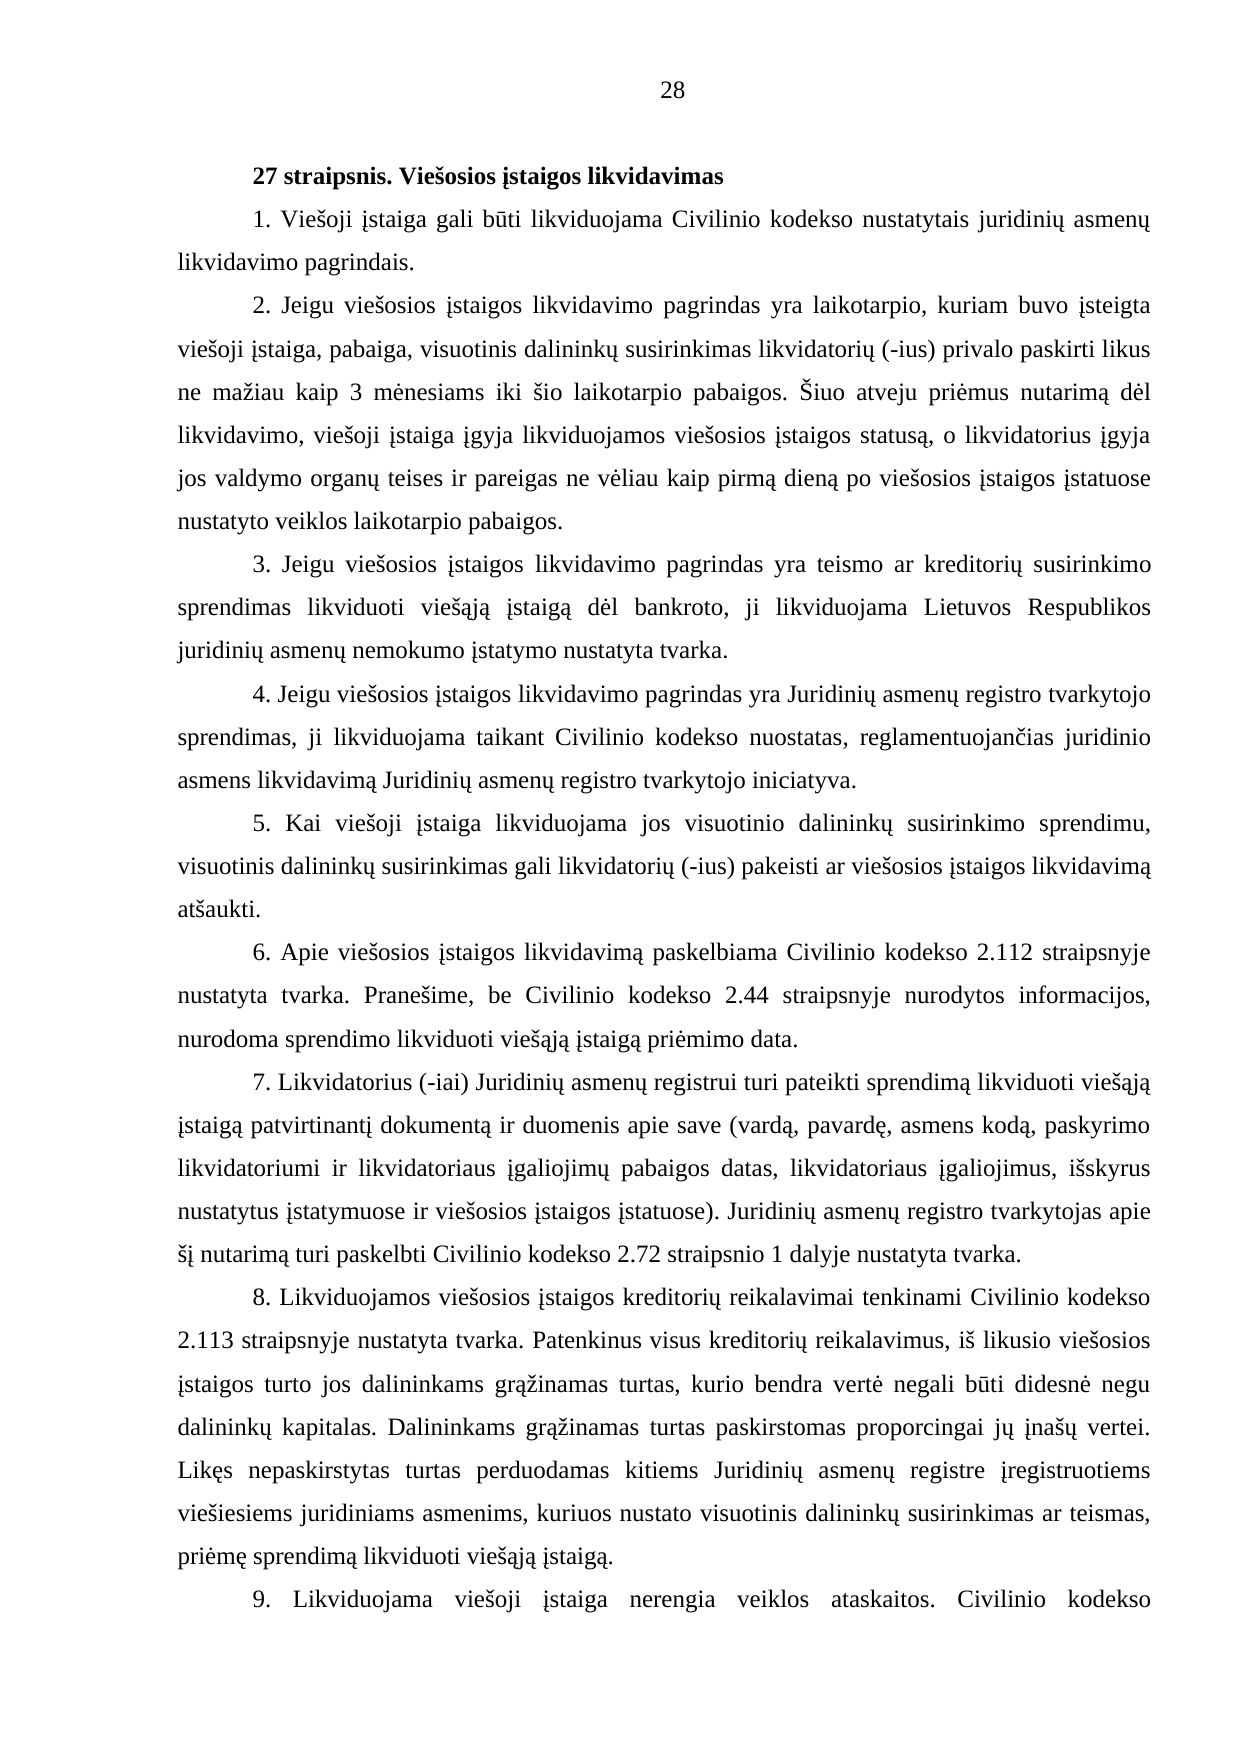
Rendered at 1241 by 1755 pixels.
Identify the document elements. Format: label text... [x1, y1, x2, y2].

text 3. Jeigu viešosios įstaigos likvidavimo pagrindas yra teismo ar kreditorių susirinkimo sprendimas likviduoti viešąją įstaigą dėl bankroto, ji likviduojama Lietuvos Respublikos juridinių asmenų nemokumo įstatymo nustatyta tvarka. [177, 549, 1152, 664]
text 2. Jeigu viešosios įstaigos likvidavimo pagrindas yra laikotarpio, kuriam buvo įsteigta viešoji įstaiga, pabaiga, visuotinis dalininkų susirinkimas likvidatorių (-ius) privalo paskirti likus ne mažiau kaip 3 mėnesiams iki šio laikotarpio pabaigos. Šiuo atveju priėmus nutarimą dėl likvidavimo, viešoji įstaiga įgyja likviduojamos viešosios įstaigos statusą, o likvidatorius įgyja jos valdymo organų teises ir pareigas ne vėliau kaip pirmą dieną po viešosios įstaigos įstatuose nustatyto veiklos laikotarpio pabaigos. [177, 291, 1152, 535]
text 8. Likviduojamos viešosios įstaigos kreditorių reikalavimai tenkinami Civilinio kodekso 2.113 straipsnyje nustatyta tvarka. Patenkinus visus kreditorių reikalavimus, iš likusio viešosios įstaigos turto jos dalininkams grąžinamas turtas, kurio bendra vertė negali būti didesnė negu dalininkų kapitalas. Dalininkams grąžinamas turtas paskirstomas proporcingai jų įnašų vertei. Likęs nepaskirstytas turtas perduodamas kitiems Juridinių asmenų registre įregistruotiems viešiesiems juridiniams asmenims, kuriuos nustato visuotinis dalininkų susirinkimas ar teismas, priėmę sprendimą likviduoti viešąją įstaigą. [177, 1282, 1152, 1570]
text 7. Likvidatorius (-iai) Juridinių asmenų registrui turi pateikti sprendimą likviduoti viešąją įstaigą patvirtinantį dokumentą ir duomenis apie save (vardą, pavardę, asmens kodą, paskyrimo likvidatoriumi ir likvidatoriaus įgaliojimų pabaigos datas, likvidatoriaus įgaliojimus, išskyrus nustatytus įstatymuose ir viešosios įstaigos įstatuose). Juridinių asmenų registro tvarkytojas apie šį nutarimą turi paskelbti Civilinio kodekso 2.72 straipsnio 1 dalyje nustatyta tvarka. [177, 1067, 1152, 1268]
text 6. Apie viešosios įstaigos likvidavimą paskelbiama Civilinio kodekso 2.112 straipsnyje nustatyta tvarka. Pranešime, be Civilinio kodekso 2.44 straipsnyje nurodytos informacijos, nurodoma sprendimo likviduoti viešąją įstaigą priėmimo data. [177, 937, 1152, 1052]
text 4. Jeigu viešosios įstaigos likvidavimo pagrindas yra Juridinių asmenų registro tvarkytojo sprendimas, ji likviduojama taikant Civilinio kodekso nuostatas, reglamentuojančias juridinio asmens likvidavimą Juridinių asmenų registro tvarkytojo iniciatyva. [177, 679, 1152, 794]
text 5. Kai viešoji įstaiga likviduojama jos visuotinio dalininkų susirinkimo sprendimu, visuotinis dalininkų susirinkimas gali likvidatorių (-ius) pakeisti ar viešosios įstaigos likvidavimą atšaukti. [177, 808, 1152, 923]
text 9. Likviduojama viešoji įstaiga nerengia veiklos ataskaitos. Civilinio kodekso [177, 1584, 1152, 1613]
text 1. Viešoji įstaiga gali būti likviduojama Civilinio kodekso nustatytais juridinių asmenų likvidavimo pagrindais. [177, 204, 1152, 276]
text 27 straipsnis. Viešosios įstaigos likvidavimas [177, 161, 1152, 190]
